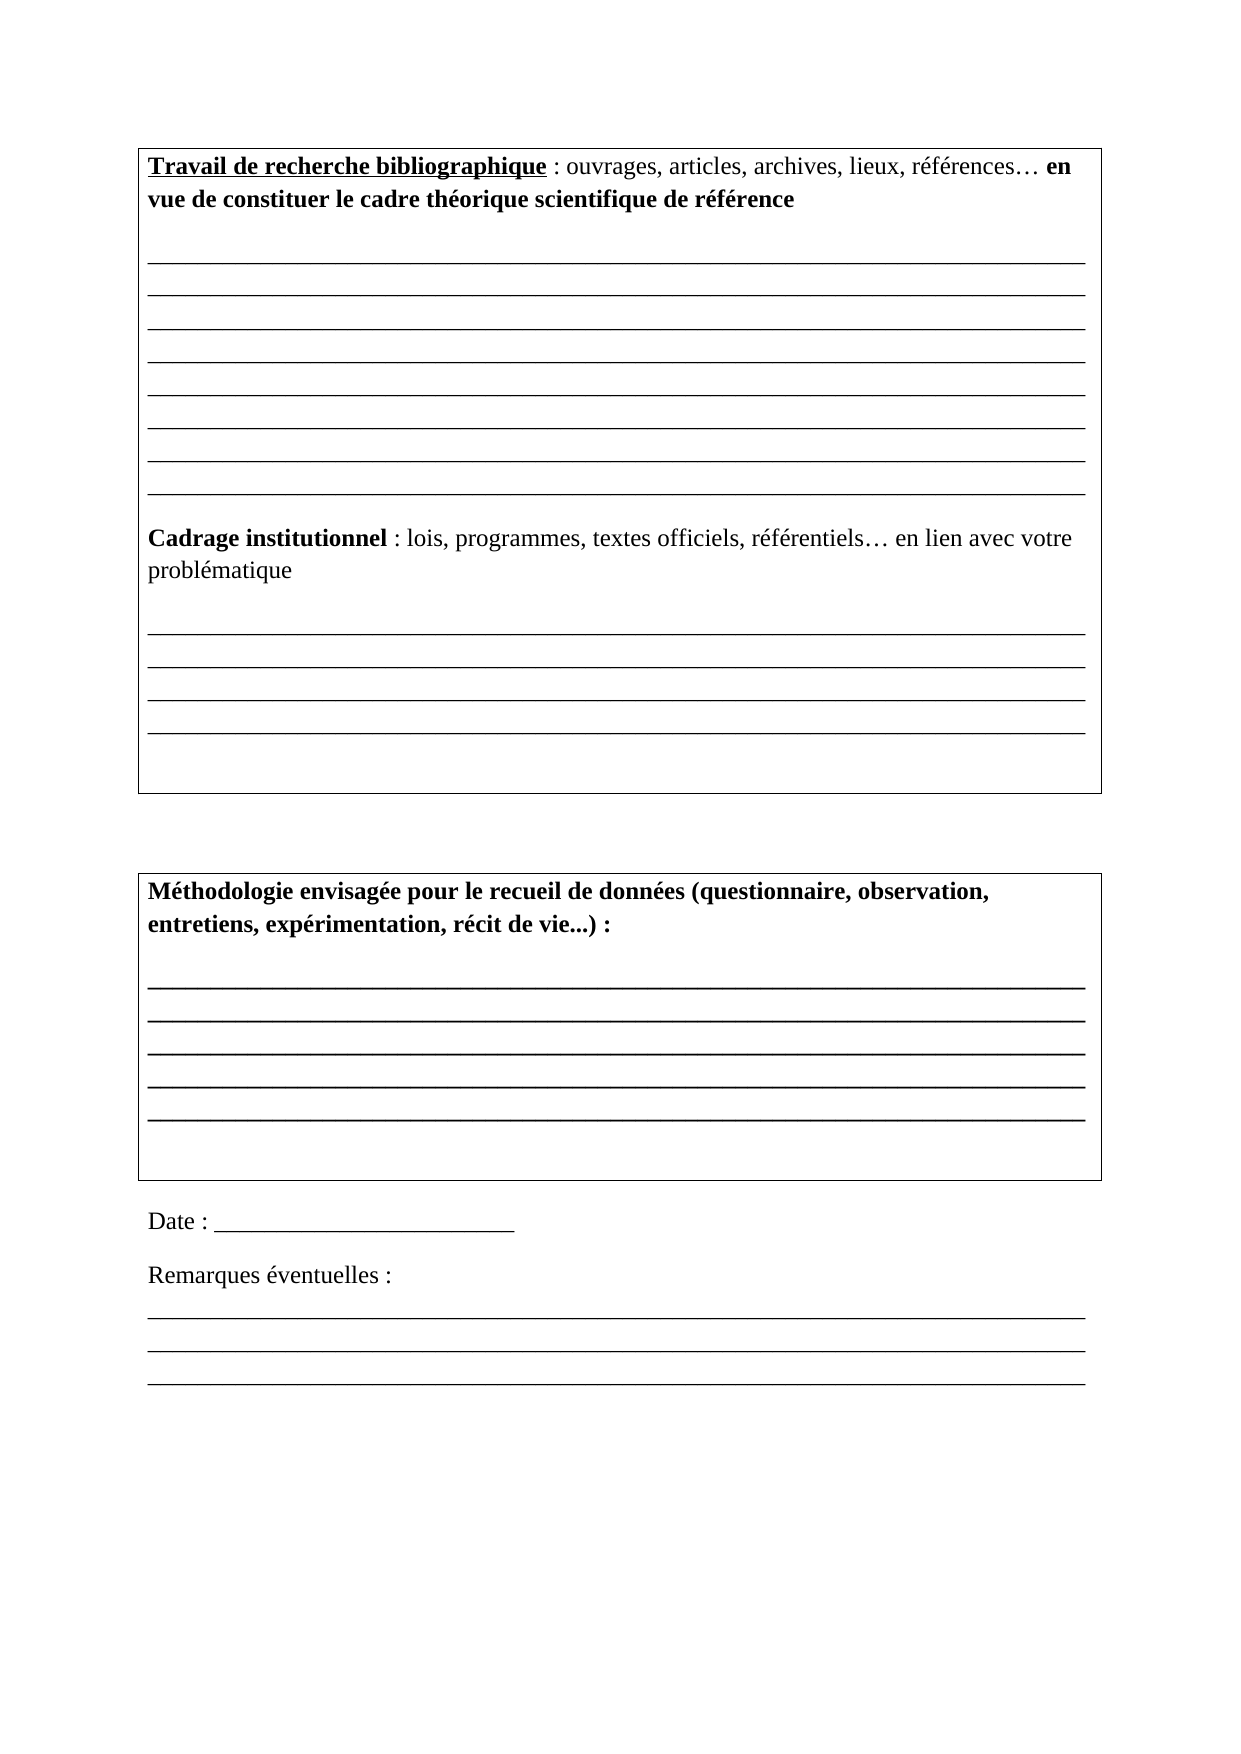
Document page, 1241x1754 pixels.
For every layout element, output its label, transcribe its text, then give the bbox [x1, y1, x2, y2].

text Travail de recherche bibliographique : ouvrages, articles, archives, lieux, références… en vue de constituer le cadre théorique scientifique de référence [139, 149, 1101, 212]
text ________________________________________________________________________________________________________________________________________________________________________________________________________________________________________________________________________________________________________________________________________________________________________________________________________________________________________________________________________________________________________________________________________________________________________________________________________________________ [139, 234, 1101, 497]
text ____________________________________________________________________________________________________________________________________________________________________________________________________________________________________________________________________________________________________________ [139, 606, 1101, 737]
text Remarques éventuelles : _________________________________________________________________________________________________________________________________________________________________________________________________________________________________ [148, 1260, 1093, 1388]
text Cadrage institutionnel : lois, programmes, textes officiels, référentiels… en lien avec votre problématique [139, 519, 1101, 584]
text Date : ________________________ [148, 1206, 1093, 1235]
text _______________________________________________________________________________________________________________________________________________________________________________________________________________________________________________________________________________________________________________________________________________________________________________________ [139, 960, 1101, 1124]
text Méthodologie envisagée pour le recueil de données (questionnaire, observation, entretiens, expérimentation, récit de vie...) : [139, 874, 1101, 938]
